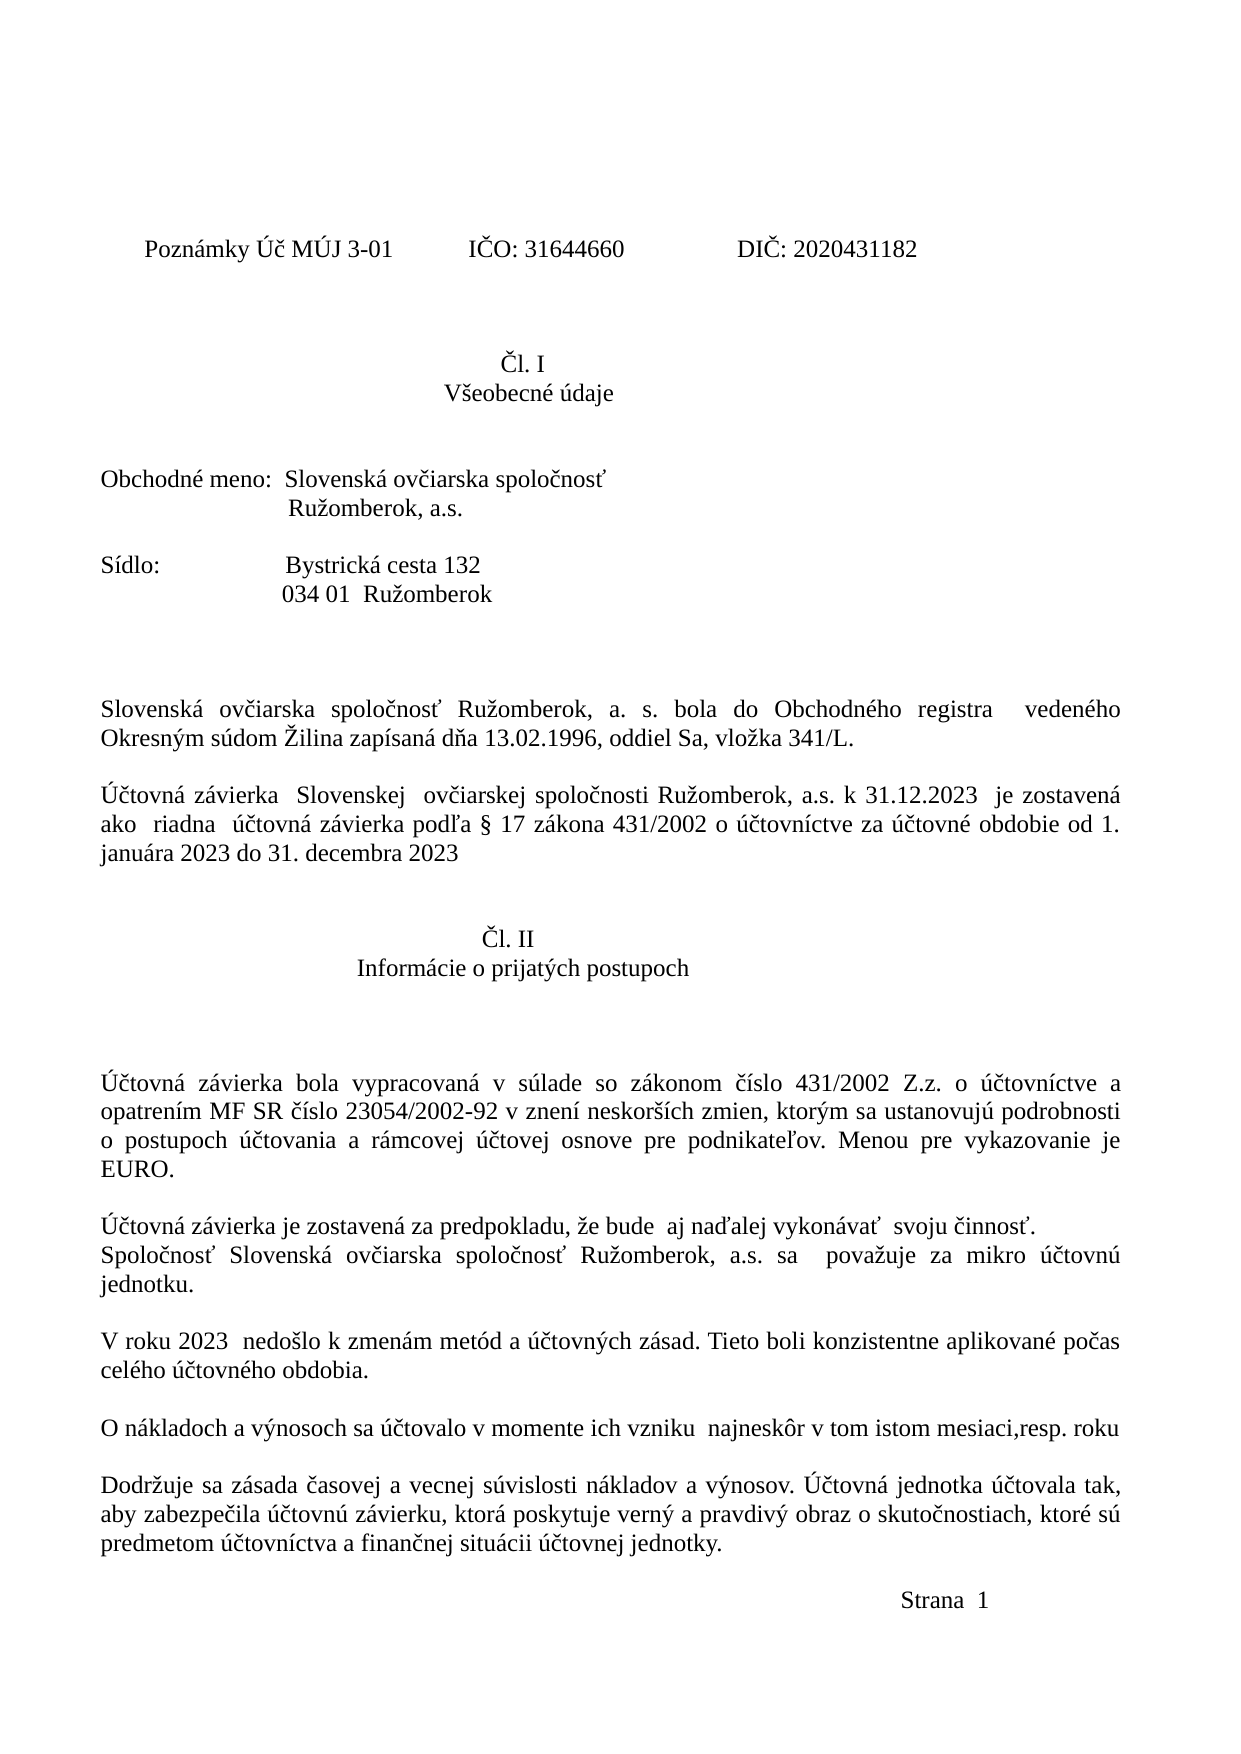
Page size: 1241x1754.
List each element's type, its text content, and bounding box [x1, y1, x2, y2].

text Strana 1 [100, 1585, 1122, 1614]
text Dodržuje sa zásada časovej a vecnej súvislosti nákladov a výnosov. Účtovná jednotka účtovala tak, aby zabezpečila účtovnú závierku, ktorá poskytuje verný a pravdivý obraz o skutočnostiach, ktoré sú predmetom účtovníctva a finančnej situácii účtovnej jednotky. [100, 1470, 1122, 1556]
text 034 01 Ružomberok [100, 579, 1122, 608]
text Sídlo: Bystrická cesta 132 [100, 550, 1122, 579]
text Slovenská ovčiarska spoločnosť Ružomberok, a. s. bola do Obchodného registra vedeného Okresným súdom Žilina zapísaná dňa 13.02.1996, oddiel Sa, vložka 341/L. [100, 694, 1122, 751]
text Všeobecné údaje [100, 378, 1122, 406]
text Informácie o prijatých postupoch [100, 953, 1122, 981]
text V roku 2023 nedošlo k zmenám metód a účtovných zásad. Tieto boli konzistentne aplikované počas celého účtovného obdobia. [100, 1326, 1122, 1384]
text Spoločnosť Slovenská ovčiarska spoločnosť Ružomberok, a.s. sa považuje za mikro účtovnú jednotku. [100, 1240, 1122, 1298]
text Čl. II [100, 924, 1122, 953]
text Čl. I [100, 349, 1122, 378]
text Obchodné meno: Slovenská ovčiarska spoločnosť [100, 464, 1122, 493]
text Poznámky Úč MÚJ 3-01 IČO: 31644660 DIČ: 2020431182 [100, 234, 1122, 263]
text Účtovná závierka je zostavená za predpokladu, že bude aj naďalej vykonávať svoju činnosť. [100, 1211, 1122, 1240]
text Ružomberok, a.s. [100, 493, 1122, 521]
text O nákladoch a výnosoch sa účtovalo v momente ich vzniku najneskôr v tom istom mesiaci,resp. roku [100, 1413, 1122, 1441]
text Účtovná závierka Slovenskej ovčiarskej spoločnosti Ružomberok, a.s. k 31.12.2023 je zostavená ako riadna účtovná závierka podľa § 17 zákona 431/2002 o účtovníctve za účtovné obdobie od 1. januára 2023 do 31. decembra 2023 [100, 780, 1122, 866]
text Účtovná závierka bola vypracovaná v súlade so zákonom číslo 431/2002 Z.z. o účtovníctve a opatrením MF SR číslo 23054/2002-92 v znení neskorších zmien, ktorým sa ustanovujú podrobnosti o postupoch účtovania a rámcovej účtovej osnove pre podnikateľov. Menou pre vykazovanie je EURO. [100, 1068, 1122, 1183]
